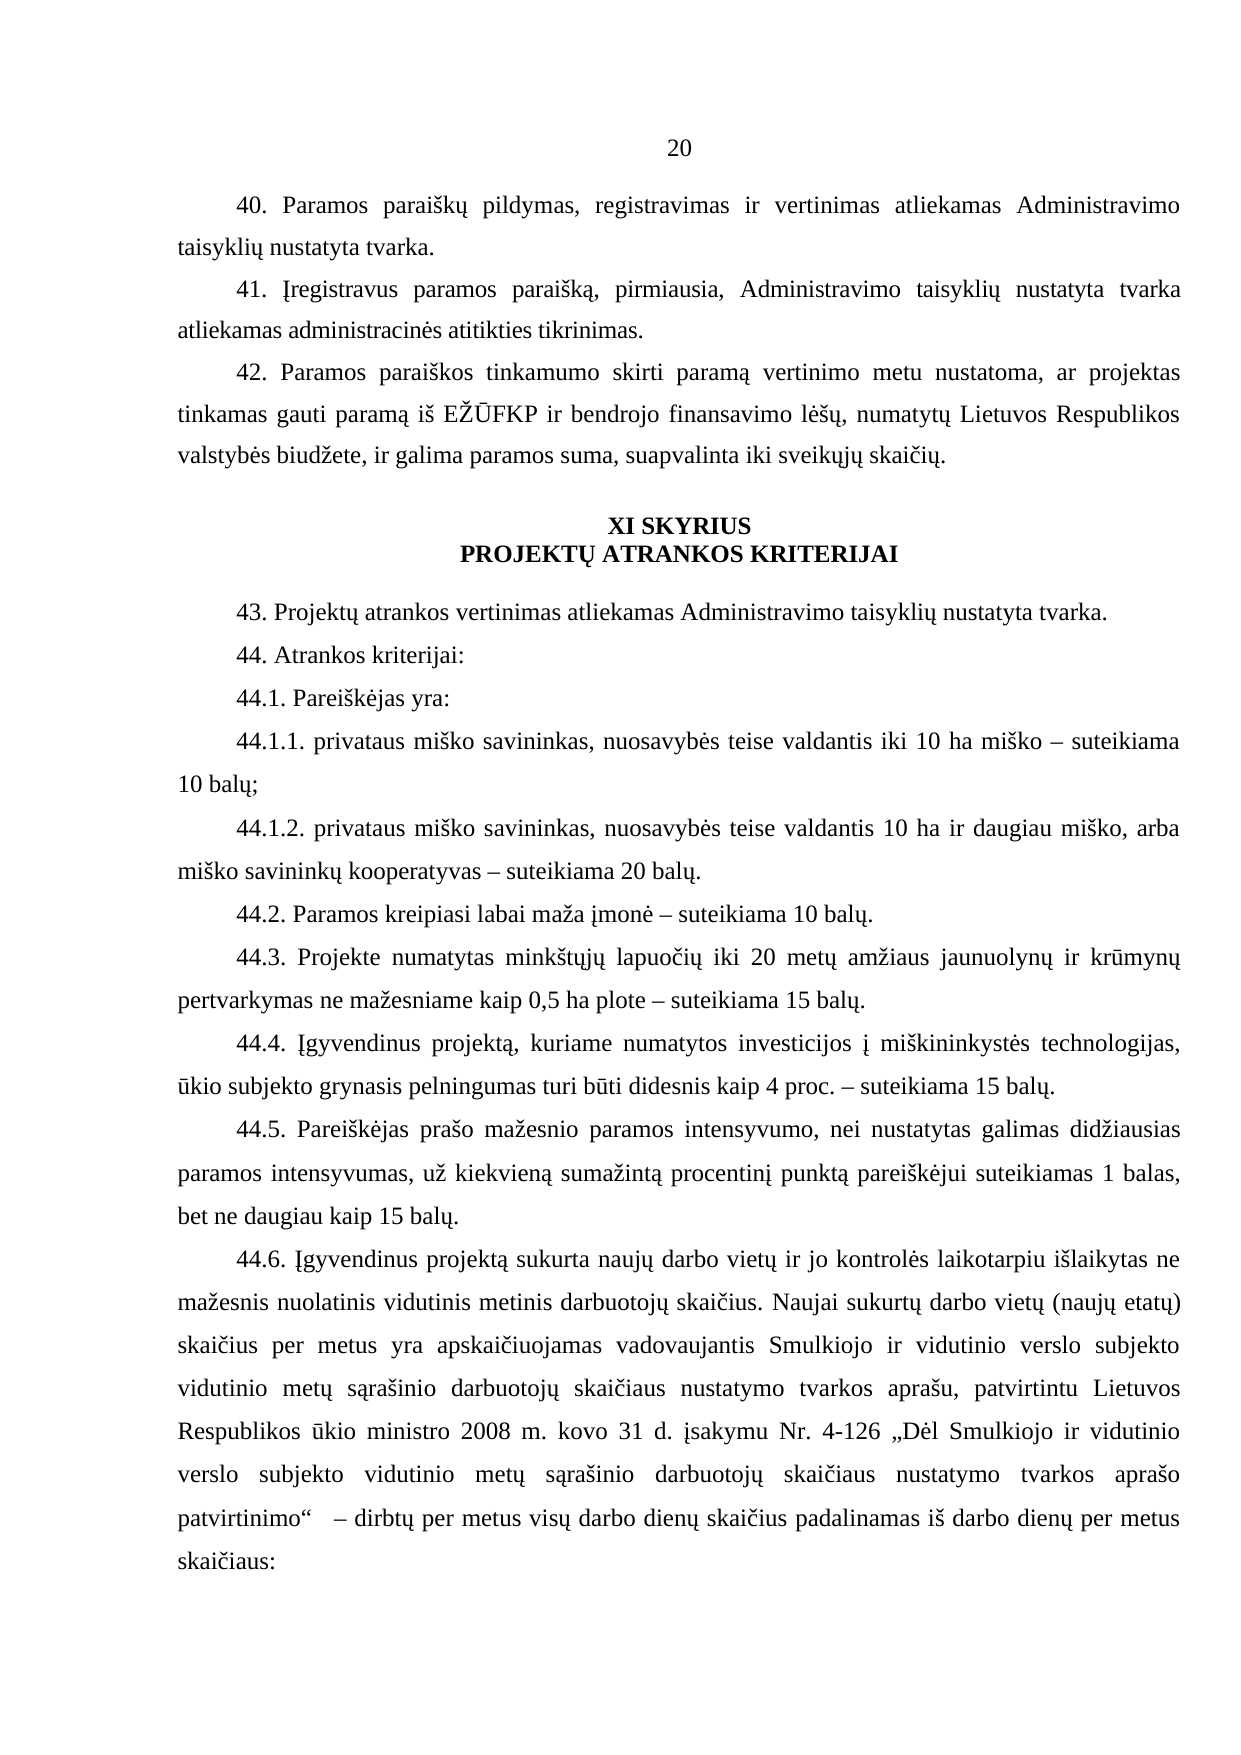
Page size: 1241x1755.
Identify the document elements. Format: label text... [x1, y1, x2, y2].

text 44.5. Pareiškėjas prašo mažesnio paramos intensyvumo, nei nustatytas galimas didžiausias paramos intensyvumas, už kiekvieną sumažintą procentinį punktą pareiškėjui suteikiamas 1 balas, bet ne daugiau kaip 15 balų. [177, 1114, 1181, 1229]
text 44.4. Įgyvendinus projektą, kuriame numatytos investicijos į miškininkystės technologijas, ūkio subjekto grynasis pelningumas turi būti didesnis kaip 4 proc. – suteikiama 15 balų. [177, 1028, 1181, 1100]
text 44.2. Paramos kreipiasi labai maža įmonė – suteikiama 10 balų. [177, 899, 1181, 928]
text PROJEKTŲ ATRANKOS KRITERIJAI [177, 539, 1181, 568]
text 42. Paramos paraiškos tinkamumo skirti paramą vertinimo metu nustatoma, ar projektas tinkamas gauti paramą iš EŽŪFKP ir bendrojo finansavimo lėšų, numatytų Lietuvos Respublikos valstybės biudžete, ir galima paramos suma, suapvalinta iki sveikųjų skaičių. [177, 357, 1181, 469]
text 44.6. Įgyvendinus projektą sukurta naujų darbo vietų ir jo kontrolės laikotarpiu išlaikytas ne mažesnis nuolatinis vidutinis metinis darbuotojų skaičius. Naujai sukurtų darbo vietų (naujų etatų) skaičius per metus yra apskaičiuojamas vadovaujantis Smulkiojo ir vidutinio verslo subjekto vidutinio metų sąrašinio darbuotojų skaičiaus nustatymo tvarkos aprašu, patvirtintu Lietuvos Respublikos ūkio ministro 2008 m. kovo 31 d. įsakymu Nr. 4-126 „Dėl Smulkiojo ir vidutinio verslo subjekto vidutinio metų sąrašinio darbuotojų skaičiaus nustatymo tvarkos aprašo patvirtinimo“ – dirbtų per metus visų darbo dienų skaičius padalinamas iš darbo dienų per metus skaičiaus: [177, 1244, 1181, 1574]
text 44.1. Pareiškėjas yra: [177, 683, 1181, 712]
text 44.1.2. privataus miško savininkas, nuosavybės teise valdantis 10 ha ir daugiau miško, arba miško savininkų kooperatyvas – suteikiama 20 balų. [177, 813, 1181, 884]
text 40. Paramos paraiškų pildymas, registravimas ir vertinimas atliekamas Administravimo taisyklių nustatyta tvarka. [177, 190, 1181, 261]
text XI SKYRIUS [177, 511, 1181, 539]
text 44.3. Projekte numatytas minkštųjų lapuočių iki 20 metų amžiaus jaunuolynų ir krūmynų pertvarkymas ne mažesniame kaip 0,5 ha plote – suteikiama 15 balų. [177, 942, 1181, 1014]
text 41. Įregistravus paramos paraišką, pirmiausia, Administravimo taisyklių nustatyta tvarka atliekamas administracinės atitikties tikrinimas. [177, 274, 1181, 344]
text 44. Atrankos kriterijai: [177, 640, 1181, 669]
text 43. Projektų atrankos vertinimas atliekamas Administravimo taisyklių nustatyta tvarka. [177, 597, 1181, 626]
text 44.1.1. privataus miško savininkas, nuosavybės teise valdantis iki 10 ha miško – suteikiama 10 balų; [177, 726, 1181, 798]
